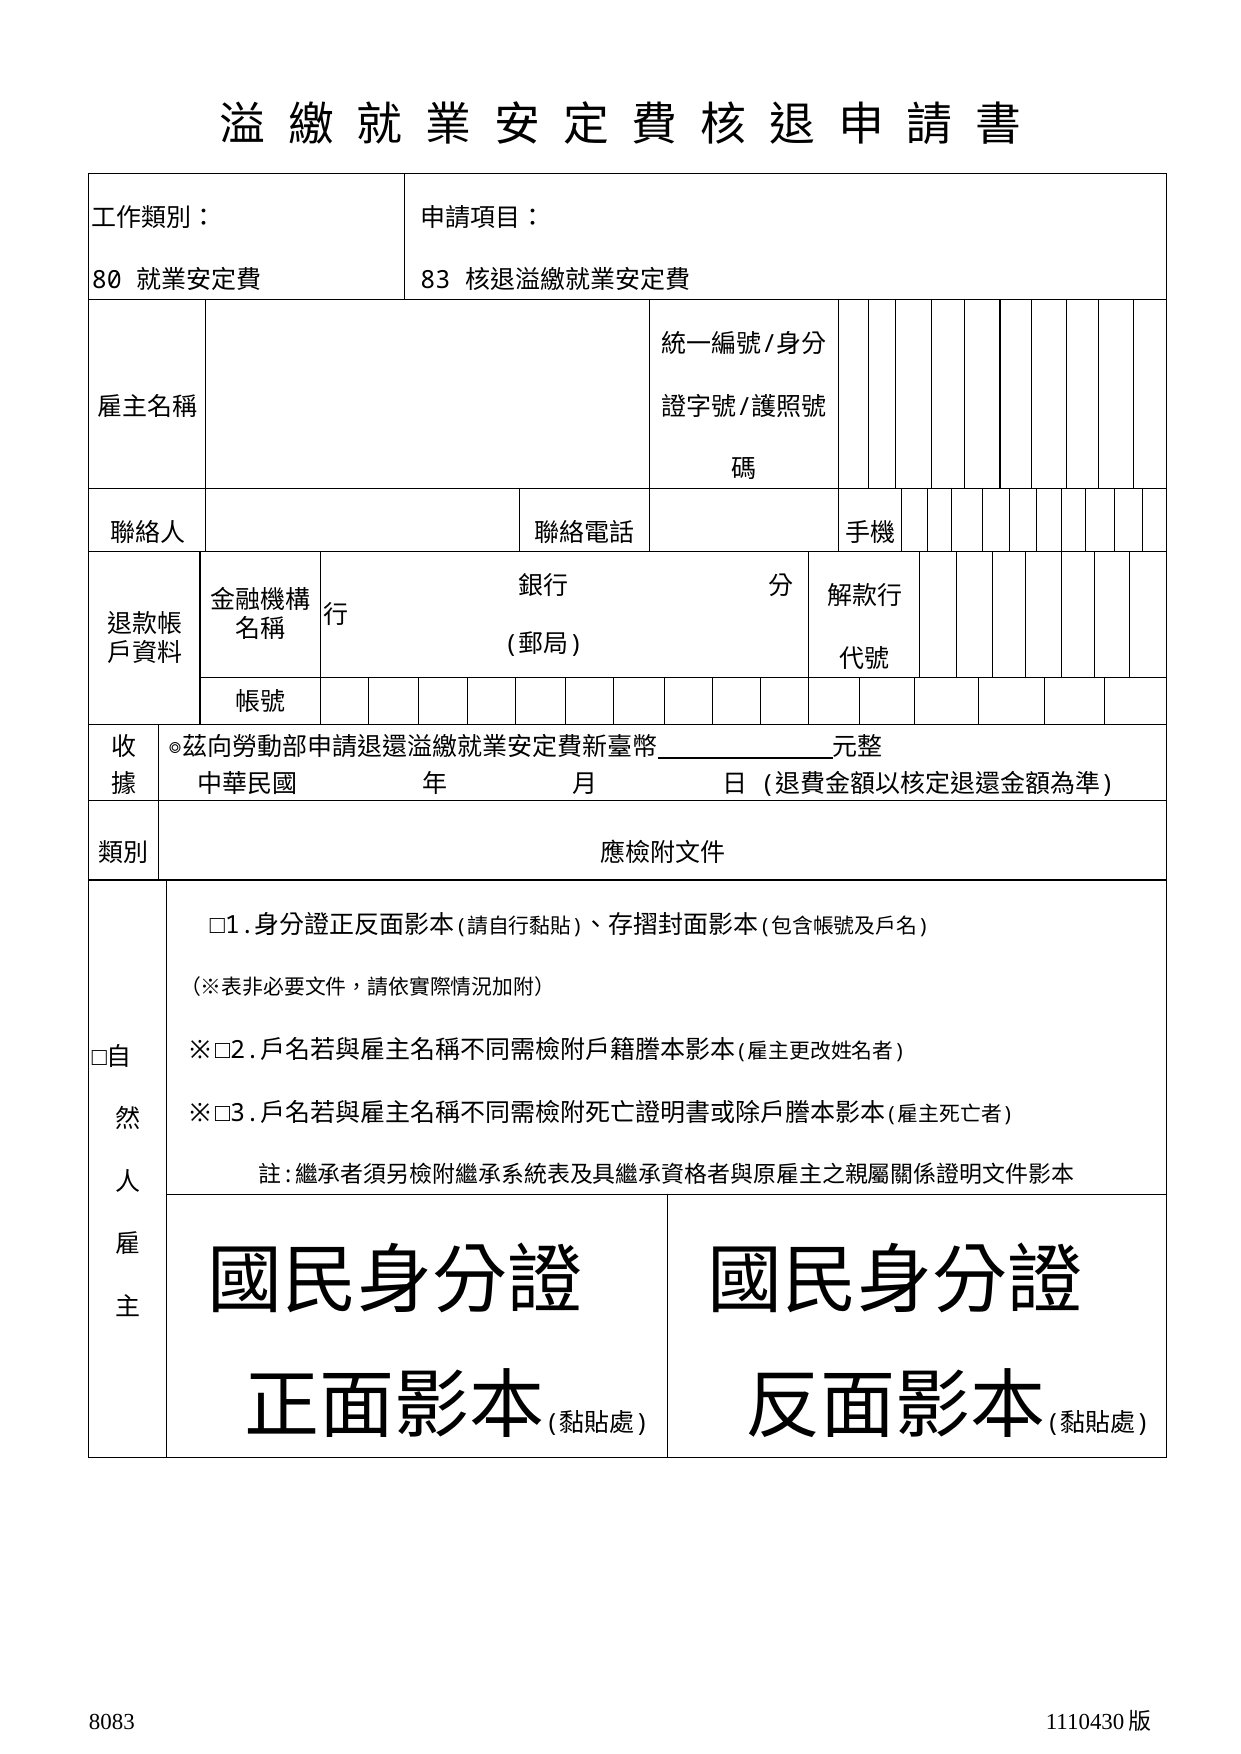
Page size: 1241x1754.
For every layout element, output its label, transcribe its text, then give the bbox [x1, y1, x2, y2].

table_header □1.身分證正反面影本(請自行黏貼)、存摺封面影本(包含帳號及戶名) （※表非必要文件，請依實際情況加附） ※□2.戶名若與雇主名稱不同需檢附戶籍謄本影本(雇主更改姓名者) ※□3.戶名若與雇主名稱不同需檢附死亡證明書或除戶謄本影本(雇主死亡者) 註:繼承者須另檢附繼承系統表及具繼承資格者與原雇主之親屬關係證明文件影本 [167, 881, 1166, 1193]
table_cell [321, 678, 368, 724]
table_cell [516, 678, 565, 724]
table_cell [1095, 552, 1129, 677]
table_cell 國民身分證 正面影本(黏貼處) [167, 1195, 667, 1457]
table_cell [614, 678, 664, 724]
table_cell [650, 489, 838, 551]
table_cell [952, 489, 982, 551]
table_header 申請項目： 83 核退溢繳就業安定費 [405, 174, 1166, 299]
table_cell 雇主名稱 [89, 300, 205, 487]
table_cell [915, 678, 978, 724]
table_cell [869, 300, 895, 487]
table_cell [1105, 678, 1166, 724]
table_cell [1001, 300, 1031, 487]
table_cell [860, 678, 914, 724]
table_cell [1099, 300, 1133, 487]
table_cell [1143, 489, 1166, 551]
table_cell [1086, 489, 1114, 551]
table_cell [419, 678, 467, 724]
table_cell [1037, 489, 1061, 551]
table_cell 統一編號/身分證字號/護照號碼 [650, 300, 838, 487]
table_cell [979, 678, 1044, 724]
table_cell [1115, 489, 1142, 551]
table_cell [1067, 300, 1098, 487]
table_cell [1010, 489, 1036, 551]
table_cell [206, 489, 519, 551]
table_cell [957, 552, 992, 677]
table_cell 金融機構名稱 [201, 552, 320, 677]
table_cell [206, 300, 649, 487]
table_cell 收 據 [89, 725, 158, 800]
table_cell [809, 678, 859, 724]
table_cell [665, 678, 712, 724]
table_cell ◎茲向勞動部申請退還溢繳就業安定費新臺幣 元整 中華民國 年 月 日 (退費金額以核定退還金額為準) [159, 725, 1166, 800]
table_cell [902, 489, 927, 551]
table_cell [1062, 552, 1094, 677]
table_cell [713, 678, 760, 724]
table_header □自然人雇主 [89, 881, 166, 1457]
table_cell [1134, 300, 1166, 487]
table_cell [920, 552, 956, 677]
table_cell 帳號 [201, 678, 320, 724]
table_header 工作類別： 80 就業安定費 [89, 174, 404, 299]
table_cell [1130, 552, 1166, 677]
table_cell [983, 489, 1009, 551]
table_cell [896, 300, 931, 487]
table_cell 聯絡電話 [520, 489, 649, 551]
table_cell 應檢附文件 [159, 801, 1166, 879]
table_cell [993, 552, 1025, 677]
table_cell [566, 678, 613, 724]
table_cell 解款行 代號 [809, 552, 919, 677]
table_cell [932, 300, 964, 487]
table_cell [761, 678, 808, 724]
table_cell [928, 489, 951, 551]
table_cell [468, 678, 515, 724]
table_cell 退款帳戶資料 [89, 552, 199, 724]
table_cell 類別 [89, 801, 158, 879]
table_cell 手機 [839, 489, 901, 551]
table_cell [839, 300, 868, 487]
table_cell [965, 300, 999, 487]
table_cell [369, 678, 418, 724]
table_cell [1062, 489, 1085, 551]
table_cell 銀行 分行 (郵局) [321, 552, 808, 677]
table_cell [1045, 678, 1104, 724]
table_cell 聯絡人 [89, 489, 205, 551]
text 溢 繳 就 業 安 定 費 核 退 申 請 書 [89, 48, 1152, 173]
table_cell [1026, 552, 1061, 677]
table_cell 國民身分證 反面影本(黏貼處) [668, 1195, 1166, 1457]
table_cell [1032, 300, 1066, 487]
